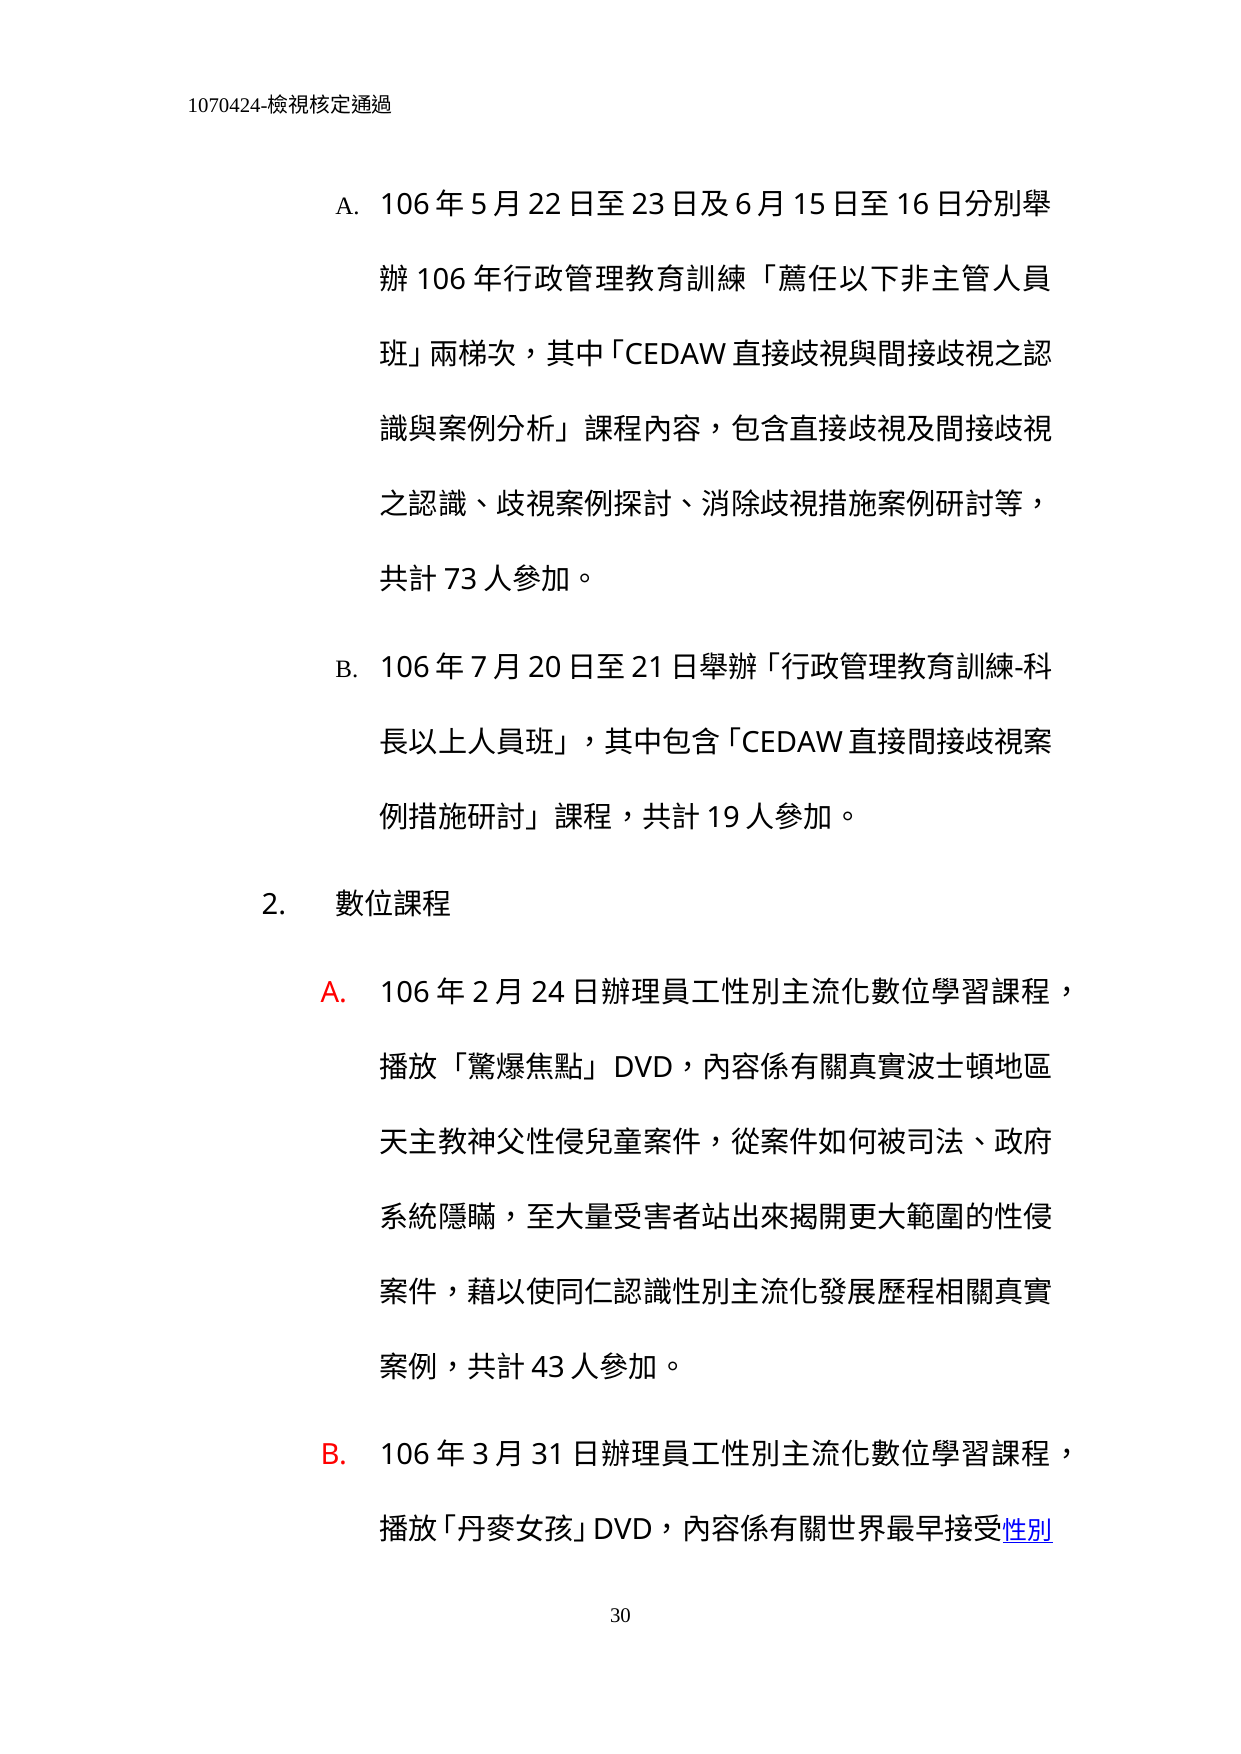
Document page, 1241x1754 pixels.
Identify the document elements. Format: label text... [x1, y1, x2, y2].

list 數位課程 [261, 864, 1053, 939]
list 106年2月24日辦理員工性別主流化數位學習課程，播放「驚爆焦點」DVD，內容係有關真實波士頓地區天主教神父性侵兒童案件，從案件如何被司法、政府系統隱瞞，至大量受害者站出來揭開更大範圍的性侵案件，藉以使同仁認識性別主流化發展歷程相關真實案例，共計43人參加。 [320, 952, 1053, 1402]
list 106年5月22日至23日及6月15日至16日分別舉辦106年行政管理教育訓練「薦任以下非主管人員班」兩梯次，其中「CEDAW直接歧視與間接歧視之認識與案例分析」課程內容，包含直接歧視及間接歧視之認識、歧視案例探討、消除歧視措施案例研討等，共計73人參加。 [335, 164, 1053, 614]
list 106年3月31日辦理員工性別主流化數位學習課程，播放「丹麥女孩」DVD，內容係有關世界最早接受性別重置手術之男人的故事，使同仁初步認識性別認同議題，共計63人參加。 [320, 1414, 1053, 1564]
list 106年7月20日至21日舉辦「行政管理教育訓練-科長以上人員班」，其中包含「CEDAW直接間接歧視案例措施研討」課程，共計19人參加。 [335, 627, 1053, 852]
